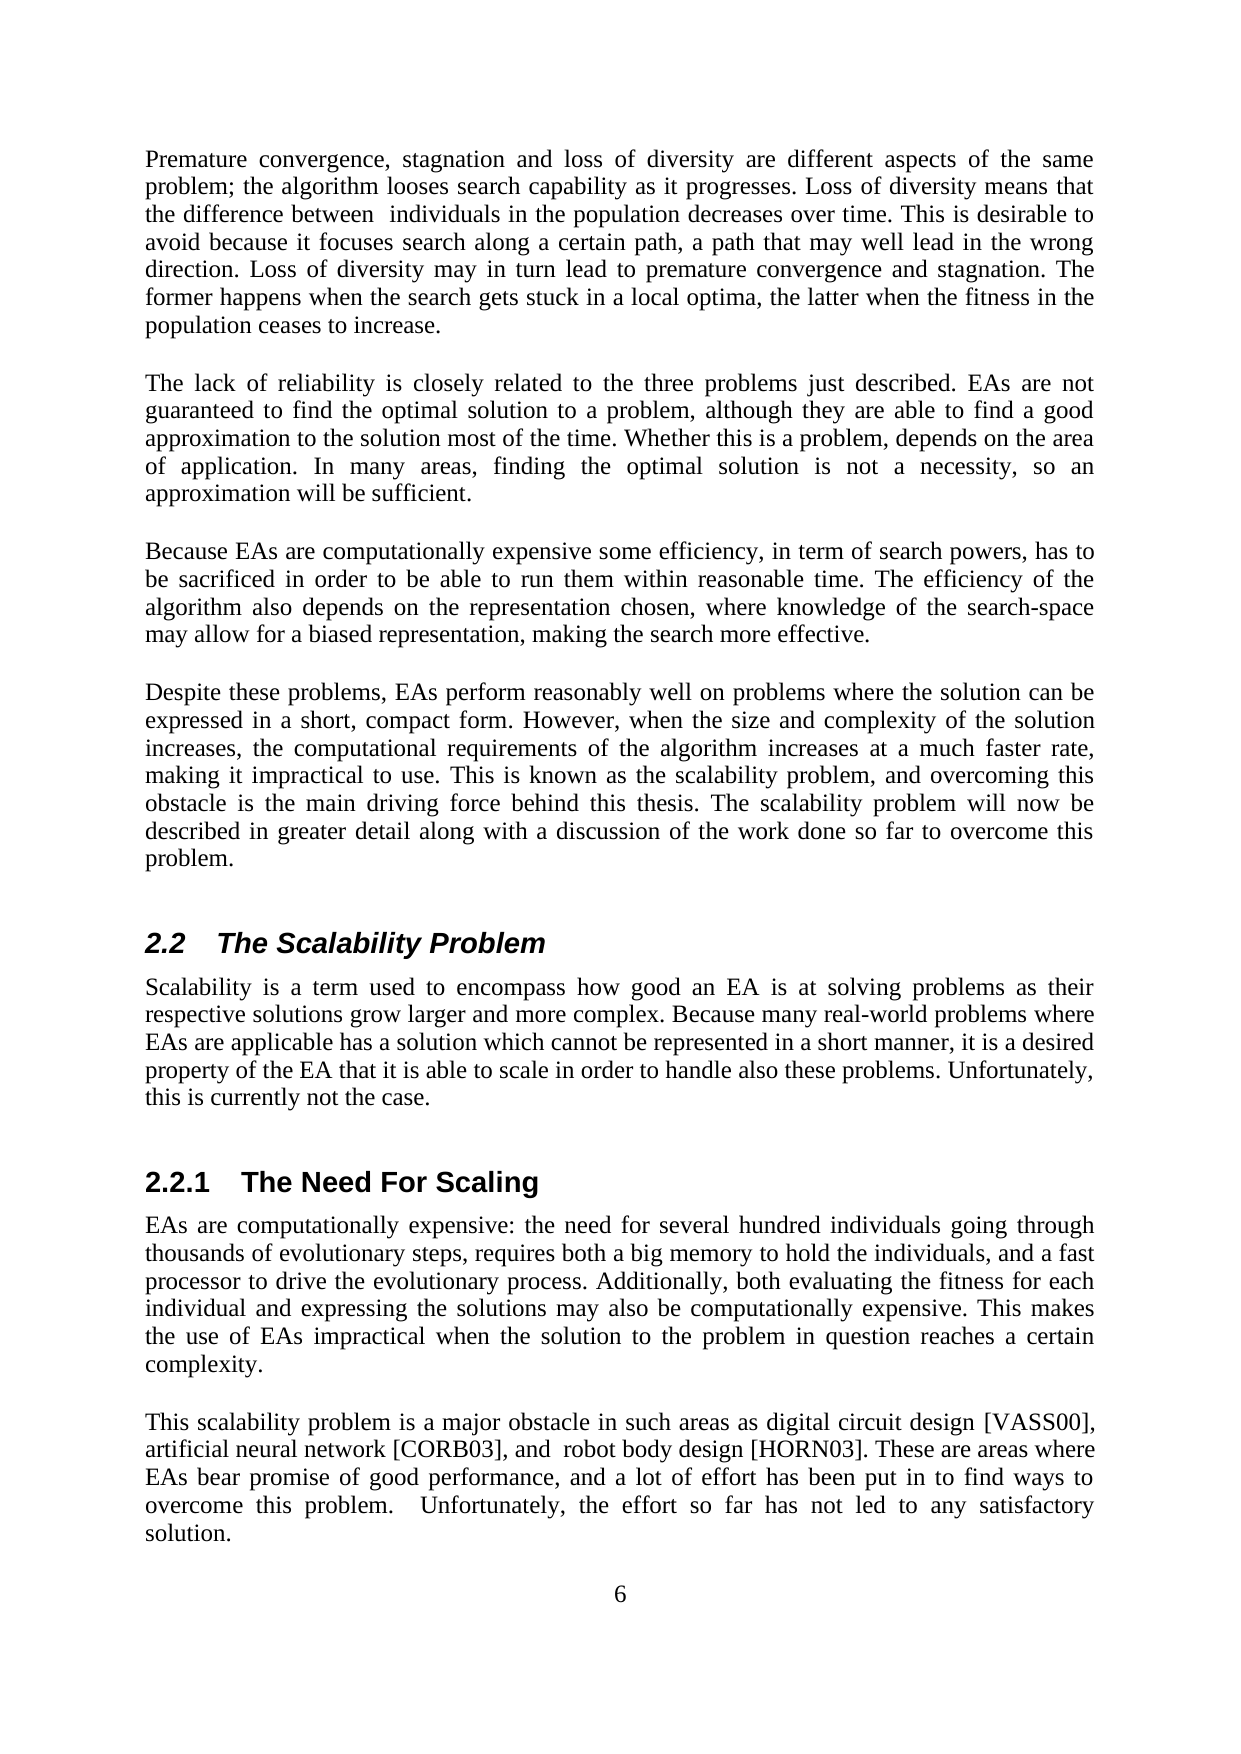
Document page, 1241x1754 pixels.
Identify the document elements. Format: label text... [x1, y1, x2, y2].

text Scalability is a term used to encompass how good an EA is at solving problems as their respective solutions grow larger and more complex. Because many real-world problems where EAs are applicable has a solution which cannot be represented in a short manner, it is a desired property of the EA that it is able to scale in order to handle also these problems. Unfortunately, this is currently not the case. [145, 973, 1096, 1111]
text Premature convergence, stagnation and loss of diversity are different aspects of the same problem; the algorithm looses search capability as it progresses. Loss of diversity means that the difference between individuals in the population decreases over time. This is desirable to avoid because it focuses search along a certain path, a path that may well lead in the wrong direction. Loss of diversity may in turn lead to premature convergence and stagnation. The former happens when the search gets stuck in a local optima, the latter when the fitness in the population ceases to increase. [145, 145, 1096, 339]
subtitle The Scalability Problem [145, 927, 1096, 960]
text Because EAs are computationally expensive some efficiency, in term of search powers, has to be sacrificed in order to be able to run them within reasonable time. The efficiency of the algorithm also depends on the representation chosen, where knowledge of the search-space may allow for a biased representation, making the search more effective. [145, 537, 1096, 648]
subtitle The Need For Scaling [145, 1166, 1096, 1199]
text EAs are computationally expensive: the need for several hundred individuals going through thousands of evolutionary steps, requires both a big memory to hold the individuals, and a fast processor to drive the evolutionary process. Additionally, both evaluating the fitness for each individual and expressing the solutions may also be computationally expensive. This makes the use of EAs impractical when the solution to the problem in question reaches a certain complexity. [145, 1211, 1096, 1378]
text This scalability problem is a major obstacle in such areas as digital circuit design [VASS00], artificial neural network [CORB03], and robot body design [HORN03]. These are areas where EAs bear promise of good performance, and a lot of effort has been put in to find ways to overcome this problem. Unfortunately, the effort so far has not led to any satisfactory solution. [145, 1408, 1096, 1546]
text The lack of reliability is closely related to the three problems just described. EAs are not guaranteed to find the optimal solution to a problem, although they are able to find a good approximation to the solution most of the time. Whether this is a problem, depends on the area of application. In many areas, finding the optimal solution is not a necessity, so an approximation will be sufficient. [145, 369, 1096, 507]
text Despite these problems, EAs perform reasonably well on problems where the solution can be expressed in a short, compact form. However, when the size and complexity of the solution increases, the computational requirements of the algorithm increases at a much faster rate, making it impractical to use. This is known as the scalability problem, and overcoming this obstacle is the main driving force behind this thesis. The scalability problem will now be described in greater detail along with a discussion of the work done so far to overcome this problem. [145, 678, 1096, 872]
